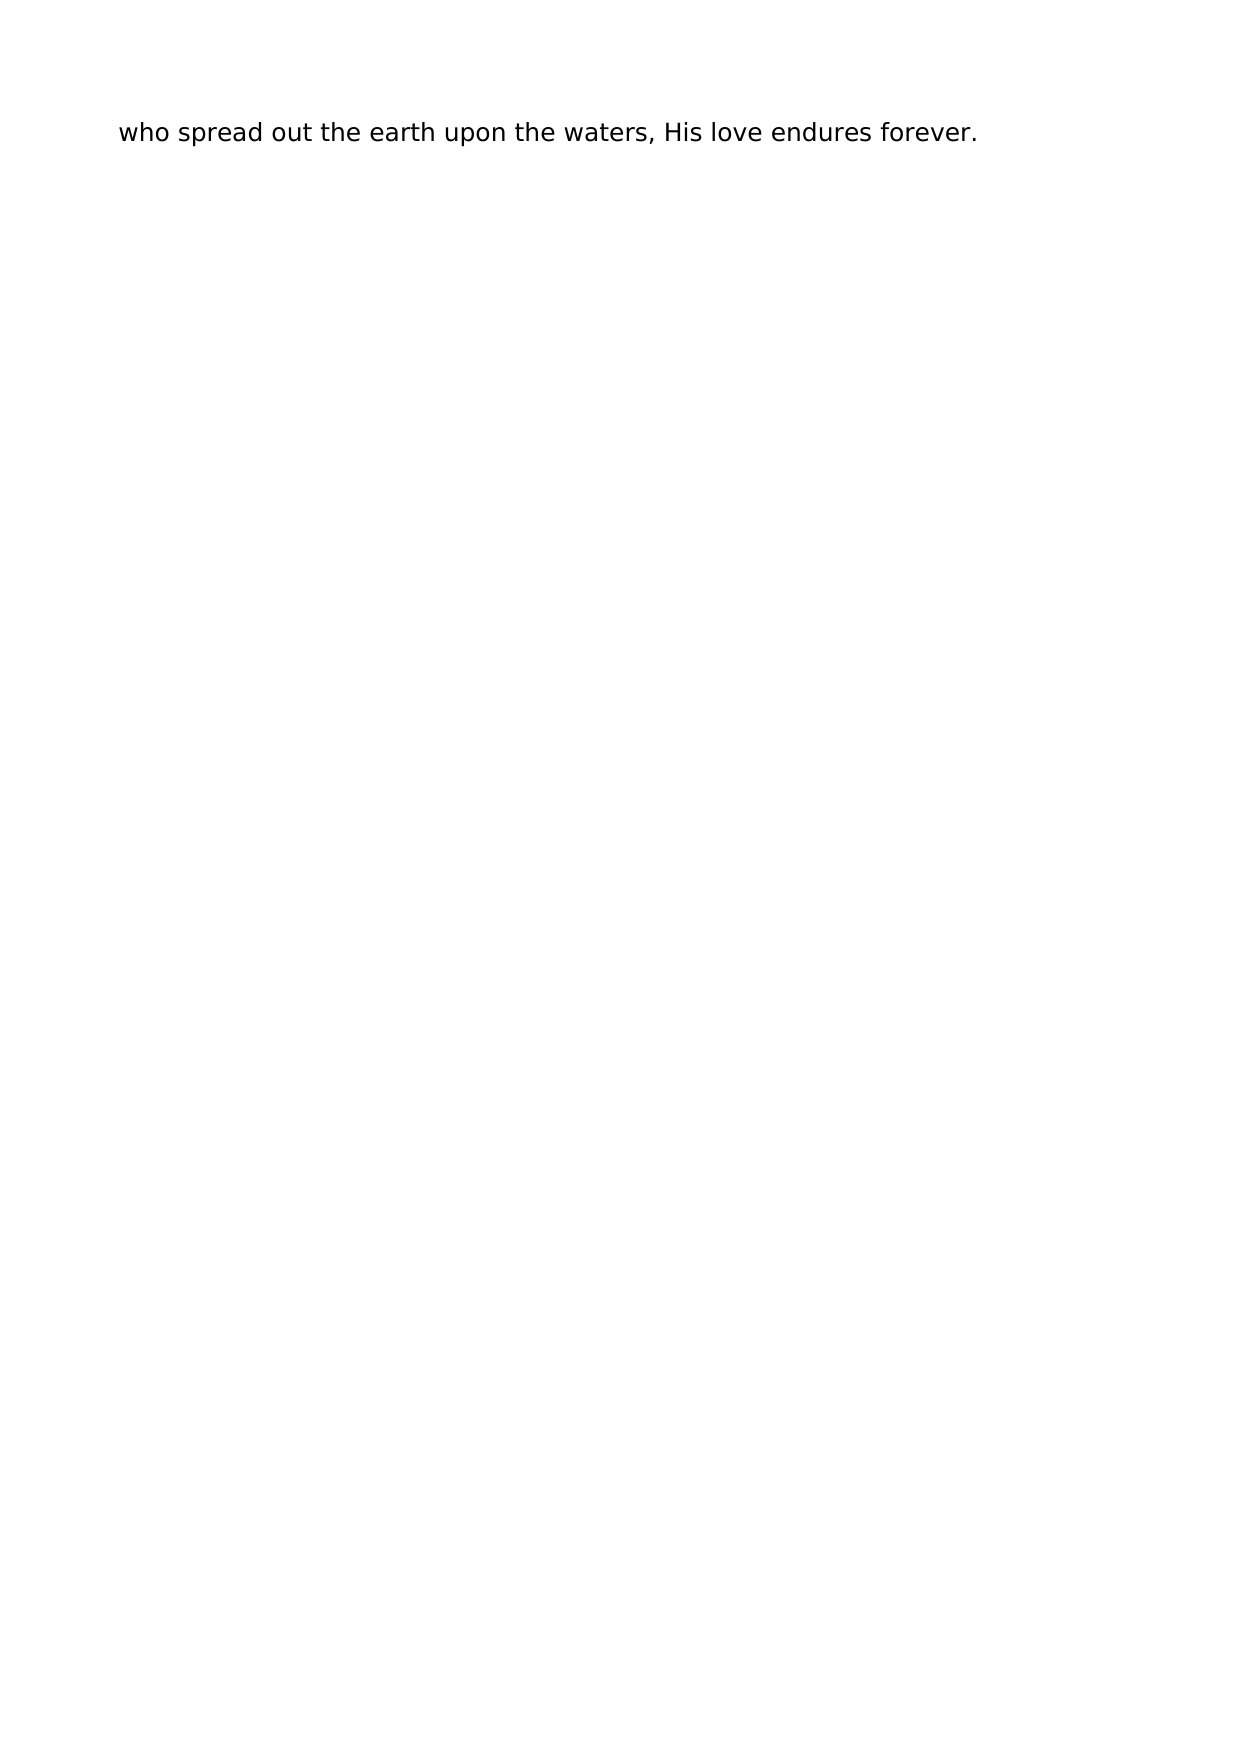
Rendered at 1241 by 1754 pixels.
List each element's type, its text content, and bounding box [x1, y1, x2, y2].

text who spread out the earth upon the waters, His love endures forever. [118, 118, 1122, 147]
